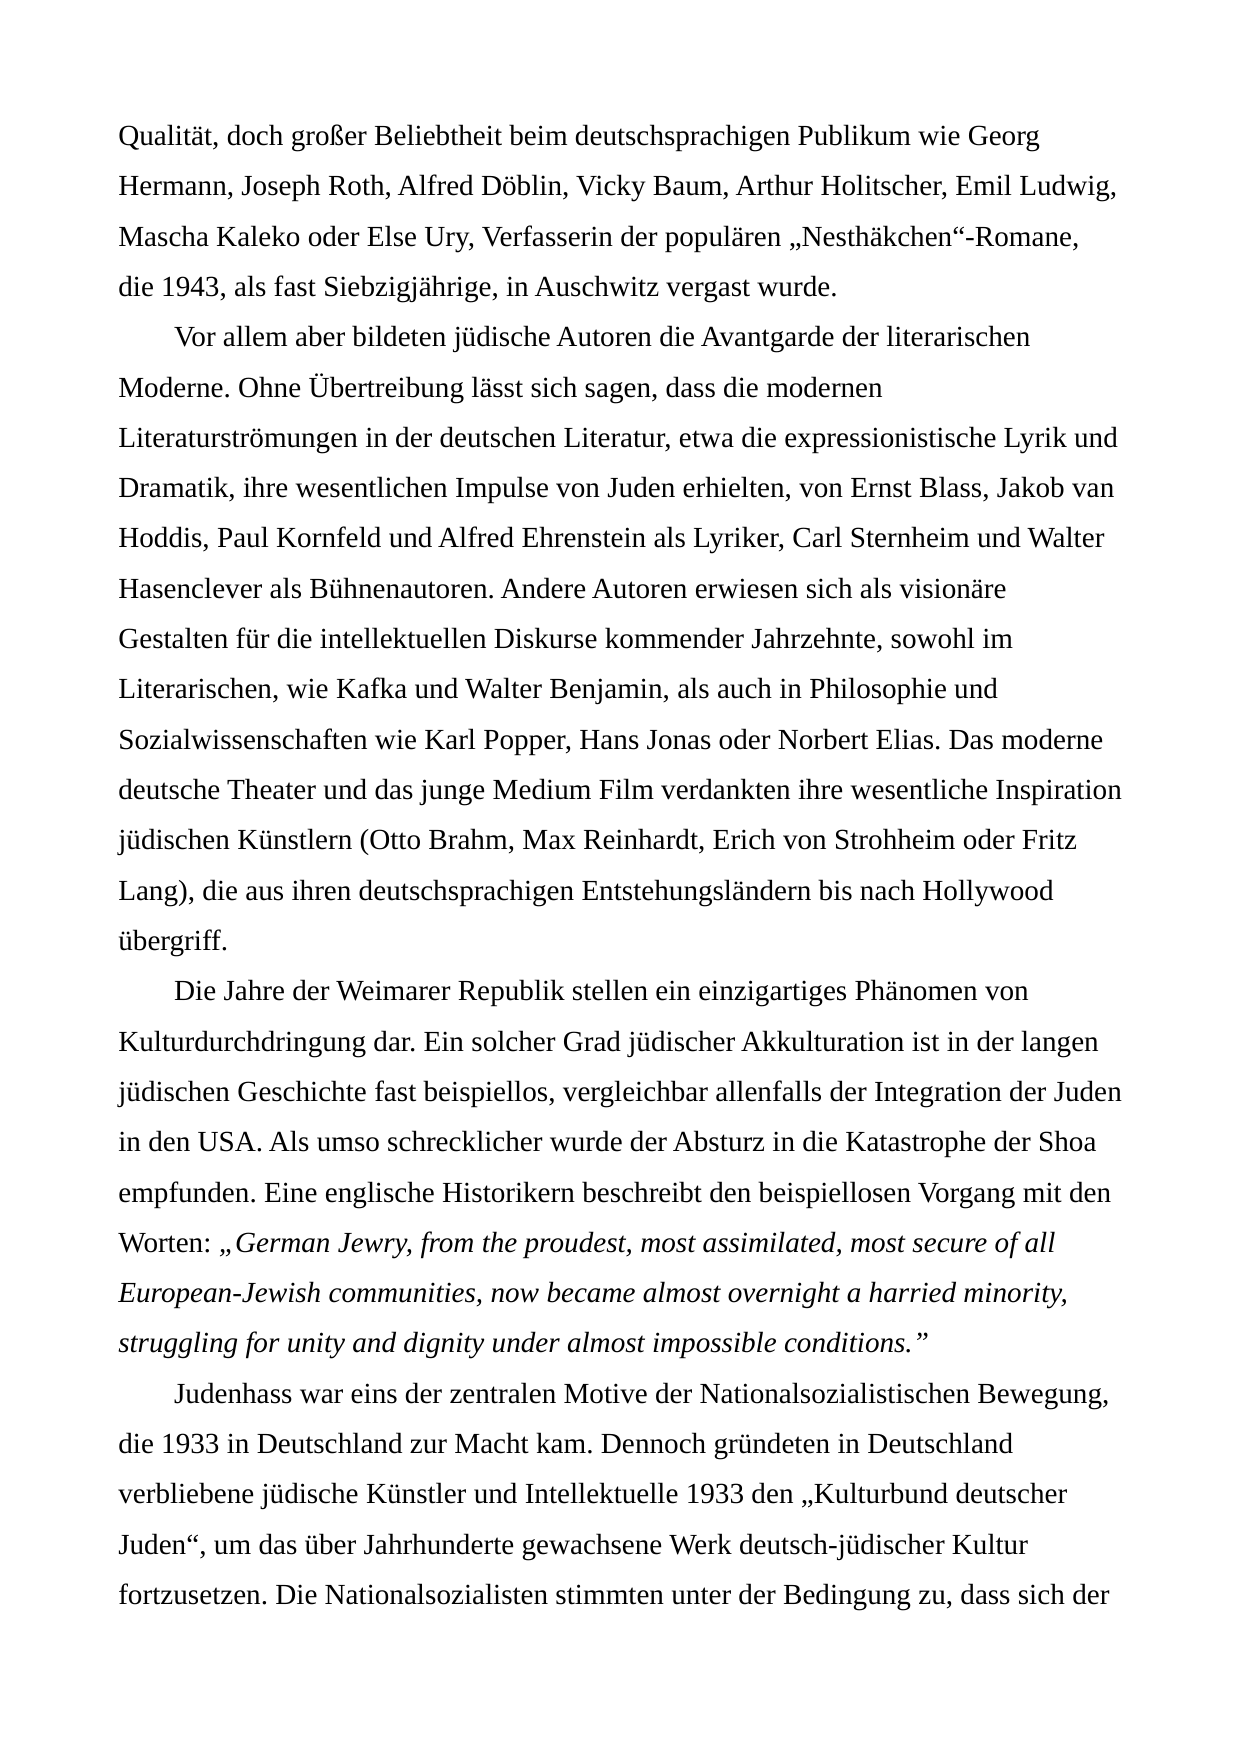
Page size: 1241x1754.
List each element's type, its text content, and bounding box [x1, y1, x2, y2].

text Judenhass war eins der zentralen Motive der Nationalsozialistischen Bewegung, die 1933 in Deutschland zur Macht kam. Dennoch gründeten in Deutschland verbliebene jüdische Künstler und Intellektuelle 1933 den „Kulturbund deutscher Juden“, um das über Jahrhunderte gewachsene Werk deutsch-jüdischer Kultur fortzusetzen. Die Nationalsozialisten stimmten unter der Bedingung zu, dass sich der [118, 1376, 1122, 1611]
text Vor allem aber bildeten jüdische Autoren die Avantgarde der literarischen Moderne. Ohne Übertreibung lässt sich sagen, dass die modernen Literaturströmungen in der deutschen Literatur, etwa die expressionistische Lyrik und Dramatik, ihre wesentlichen Impulse von Juden erhielten, von Ernst Blass, Jakob van Hoddis, Paul Kornfeld und Alfred Ehrenstein als Lyriker, Carl Sternheim und Walter Hasenclever als Bühnenautoren. Andere Autoren erwiesen sich als visionäre Gestalten für die intellektuellen Diskurse kommender Jahrzehnte, sowohl im Literarischen, wie Kafka und Walter Benjamin, als auch in Philosophie und Sozialwissenschaften wie Karl Popper, Hans Jonas oder Norbert Elias. Das moderne deutsche Theater und das junge Medium Film verdankten ihre wesentliche Inspiration jüdischen Künstlern (Otto Brahm, Max Reinhardt, Erich von Strohheim oder Fritz Lang), die aus ihren deutschsprachigen Entstehungsländern bis nach Hollywood übergriff. [118, 319, 1122, 957]
text Die Jahre der Weimarer Republik stellen ein einzigartiges Phänomen von Kulturdurchdringung dar. Ein solcher Grad jüdischer Akkulturation ist in der langen jüdischen Geschichte fast beispiellos, vergleichbar allenfalls der Integration der Juden in den USA. Als umso schrecklicher wurde der Absturz in die Katastrophe der Shoa empfunden. Eine englische Historikern beschreibt den beispiellosen Vorgang mit den Worten: „German Jewry, from the proudest, most assimilated, most secure of all European-Jewish communities, now became almost overnight a harried minority, struggling for unity and dignity under almost impossible conditions.” [118, 973, 1122, 1359]
text Qualität, doch großer Beliebtheit beim deutschsprachigen Publikum wie Georg Hermann, Joseph Roth, Alfred Döblin, Vicky Baum, Arthur Holitscher, Emil Ludwig, Mascha Kaleko oder Else Ury, Verfasserin der populären „Nesthäkchen“-Romane, die 1943, als fast Siebzigjährige, in Auschwitz vergast wurde. [118, 118, 1122, 303]
